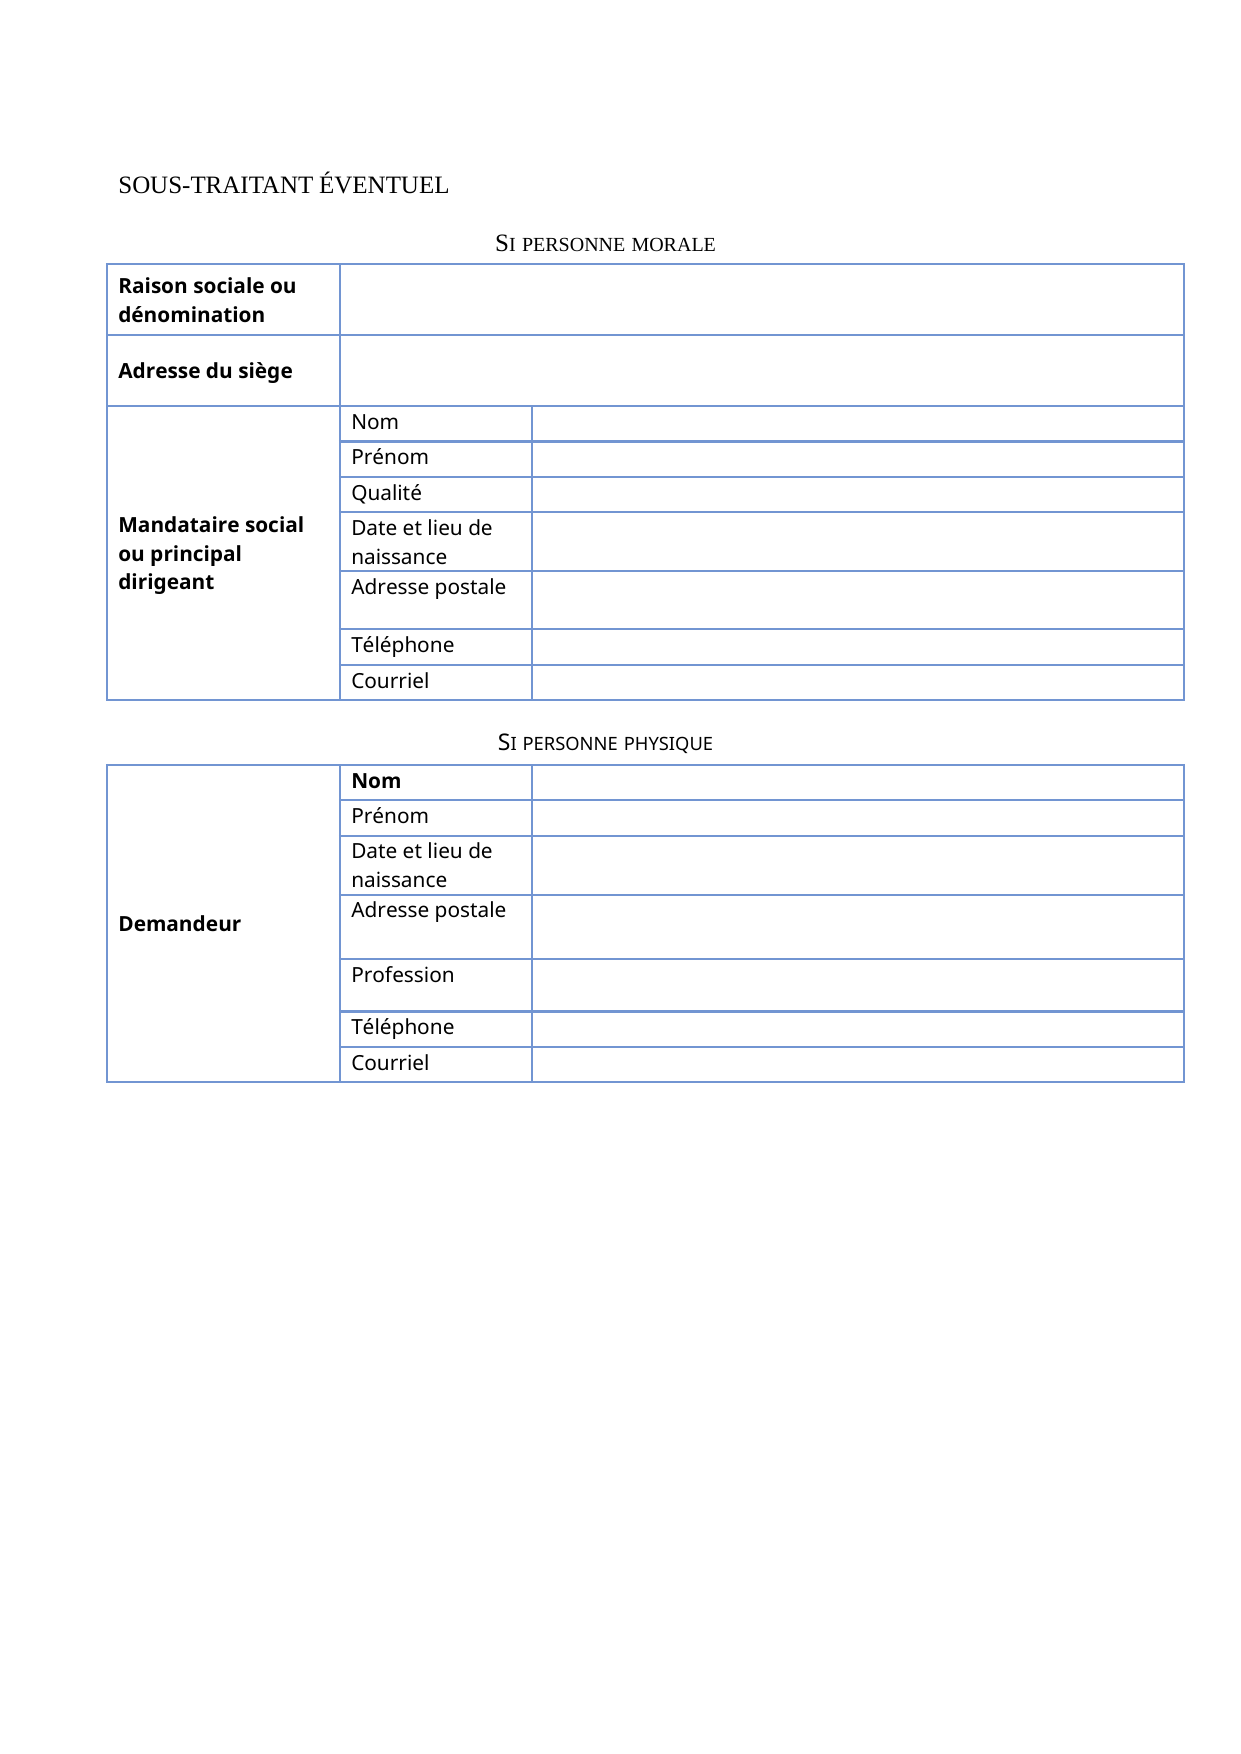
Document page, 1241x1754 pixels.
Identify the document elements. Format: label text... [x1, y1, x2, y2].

table_cell Nom [341, 407, 531, 440]
table_cell [533, 666, 1183, 699]
table_cell Téléphone [341, 1013, 531, 1046]
table_header Nom [341, 766, 531, 799]
table_cell Adresse postale [341, 896, 531, 958]
table_cell [533, 1013, 1183, 1046]
table_cell Prénom [341, 443, 531, 476]
table_cell [533, 837, 1183, 893]
subtitle Si personne morale [118, 228, 1092, 257]
table_cell [533, 407, 1183, 440]
table_cell [533, 896, 1183, 958]
table_cell Courriel [341, 1048, 531, 1081]
table_cell [533, 478, 1183, 511]
table_cell [533, 960, 1183, 1010]
table_cell Qualité [341, 478, 531, 511]
table_cell [533, 1048, 1183, 1081]
subtitle Sous-traitant éventuel [118, 170, 1092, 199]
table_cell [533, 801, 1183, 834]
table_header [533, 766, 1183, 799]
table_cell [533, 443, 1183, 476]
table_cell Courriel [341, 666, 531, 699]
table_header Raison sociale ou dénomination [108, 265, 339, 334]
table_cell Date et lieu de naissance [341, 513, 531, 570]
table_header [341, 265, 1183, 334]
table_cell Date et lieu de naissance [341, 837, 531, 893]
table_cell [533, 630, 1183, 664]
table_cell Téléphone [341, 630, 531, 664]
subtitle Si personne physique [118, 726, 1092, 757]
table_cell Adresse postale [341, 572, 531, 628]
table_cell [341, 336, 1183, 405]
table_cell [533, 513, 1183, 570]
table_cell Mandataire social ou principal dirigeant [108, 407, 339, 699]
table_cell [533, 572, 1183, 628]
table_cell Adresse du siège [108, 336, 339, 405]
table_cell Profession [341, 960, 531, 1010]
table_header Demandeur [108, 766, 339, 1081]
table_cell Prénom [341, 801, 531, 834]
